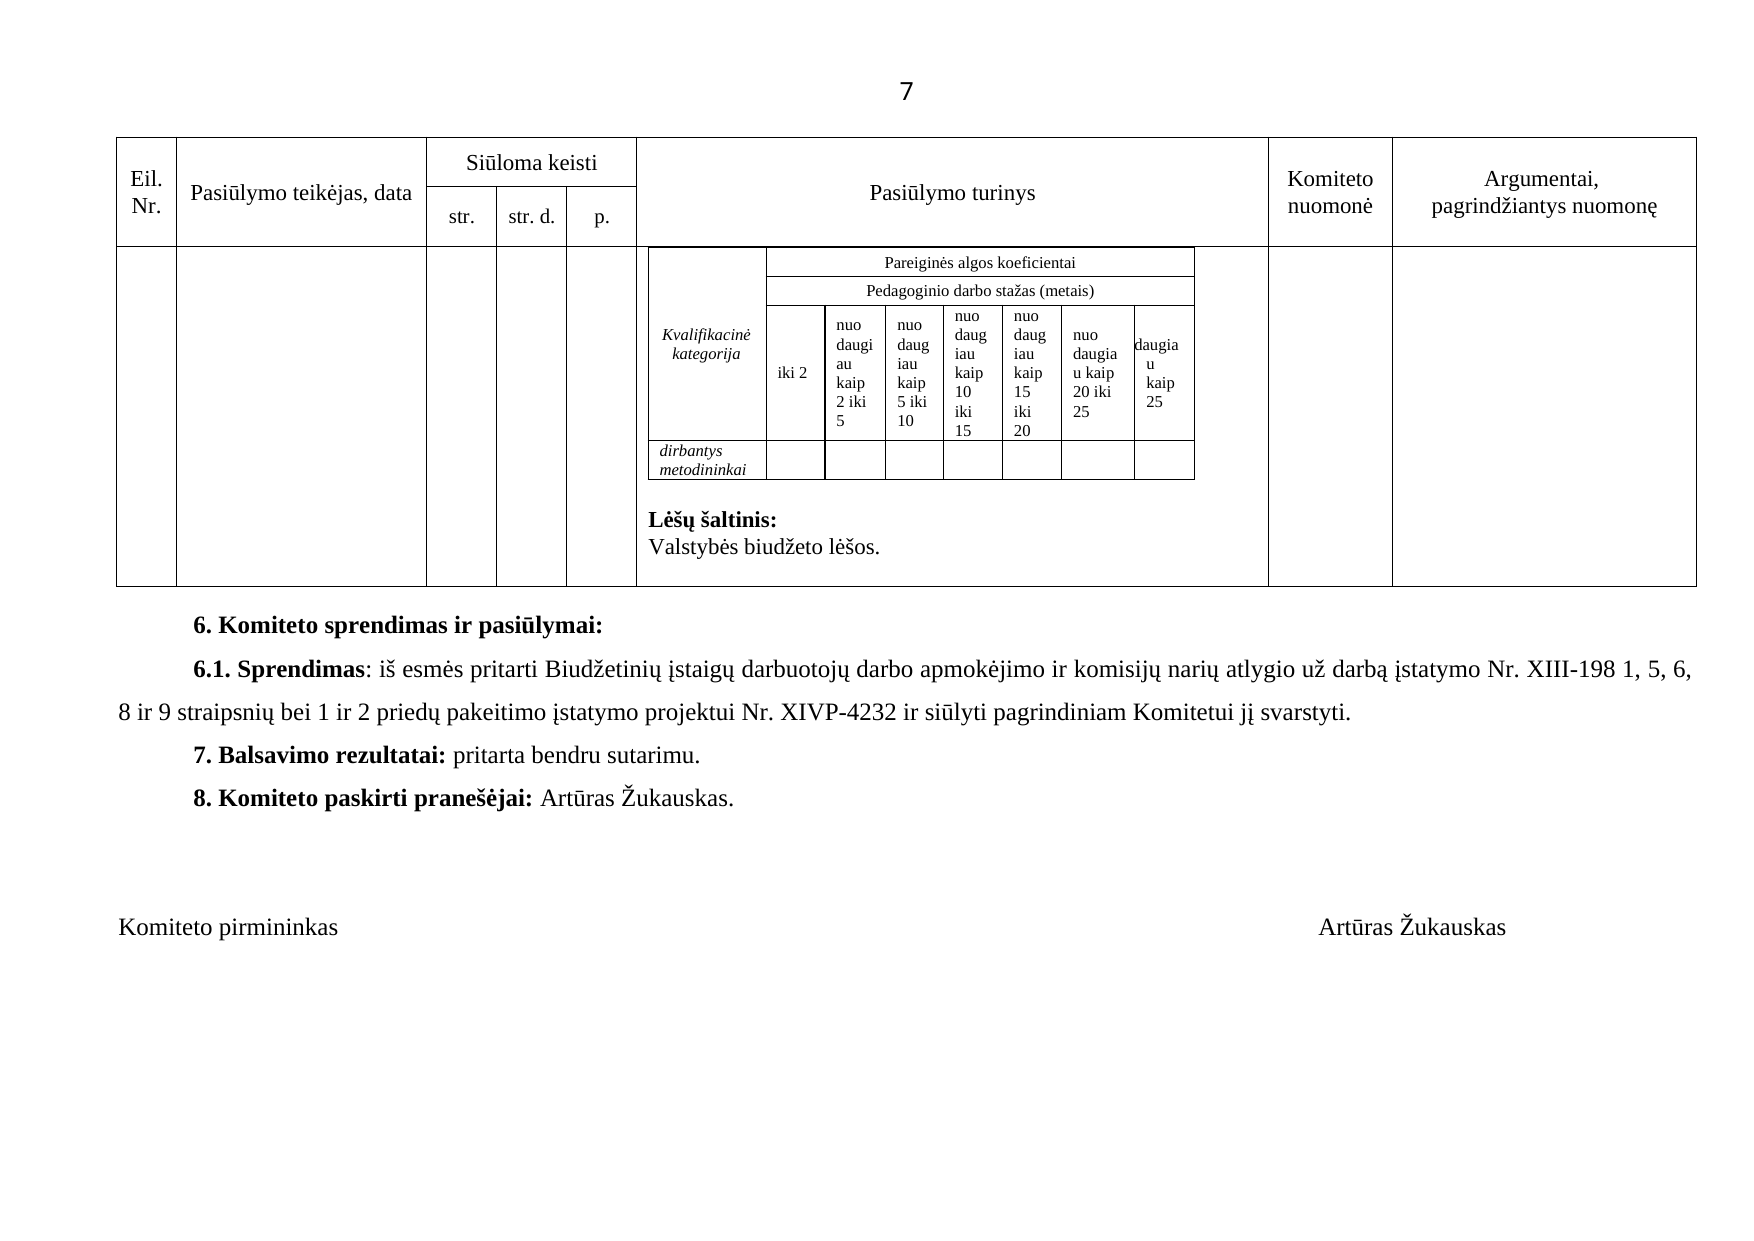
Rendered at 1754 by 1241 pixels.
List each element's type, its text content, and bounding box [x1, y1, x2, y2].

table_cell [826, 441, 885, 479]
table_cell [886, 441, 943, 479]
table_cell [944, 441, 1002, 479]
table_cell daugiau kaip 25 [1135, 306, 1194, 440]
table_cell [1393, 247, 1696, 586]
table_cell Lėšų šaltinis: Valstybės biudžeto lėšos. [637, 247, 1268, 586]
text 8. Komiteto paskirti pranešėjai: Artūras Žukauskas. [118, 783, 1695, 812]
table_cell nuo daugiau kaip 5 iki 10 [886, 306, 943, 440]
table_cell nuo daugiau kaip 2 iki 5 [826, 306, 885, 440]
table_cell Pedagoginio darbo stažas (metais) [767, 277, 1194, 304]
table_cell nuo daugiau kaip 20 iki 25 [1062, 306, 1134, 440]
text 6. Komiteto sprendimas ir pasiūlymai: [118, 611, 1695, 639]
table_cell str. [427, 187, 496, 246]
table_header Pasiūlymo turinys [637, 138, 1268, 246]
table_header Siūloma keisti [427, 138, 636, 186]
table_cell [1135, 441, 1194, 479]
table_cell nuo daugiau kaip 15 iki 20 [1003, 306, 1061, 440]
table_cell p. [567, 187, 636, 246]
table_cell str. d. [497, 187, 566, 246]
table_header Eil. Nr. [117, 138, 176, 246]
table_cell nuo daugiau kaip 10 iki 15 [944, 306, 1002, 440]
text 6.1. Sprendimas: iš esmės pritarti Biudžetinių įstaigų darbuotojų darbo apmokėjimo ir komisijų narių atlygio už darbą įstatymo Nr. XIII-198 1, 5, 6, 8 ir 9 straipsnių bei 1 ir 2 priedų pakeitimo įstatymo projektui Nr. XIVP-4232 ir siūlyti pagrindiniam Komitetui jį svarstyti. [118, 654, 1695, 726]
table_cell [1003, 441, 1061, 479]
text Komiteto pirmininkas (Parašas) Artūras Žukauskas [118, 912, 1695, 941]
table_header Pasiūlymo teikėjas, data [177, 138, 426, 246]
table_header Argumentai, pagrindžiantys nuomonę [1393, 138, 1696, 246]
table_cell [1062, 441, 1134, 479]
table_header Kvalifikacinė kategorija [649, 248, 766, 440]
table_cell [767, 441, 824, 479]
table_cell [117, 247, 176, 586]
table_cell [427, 247, 496, 586]
table_cell [1269, 247, 1392, 586]
table_cell [177, 247, 426, 586]
table_cell iki 2 [767, 306, 824, 440]
table_cell dirbantys metodininkai [649, 441, 766, 479]
text 7. Balsavimo rezultatai: pritarta bendru sutarimu. [118, 740, 1695, 769]
table_cell [497, 247, 566, 586]
table_cell [567, 247, 636, 586]
table_header Komiteto nuomonė [1269, 138, 1392, 246]
table_header Pareiginės algos koeficientai [767, 248, 1194, 276]
